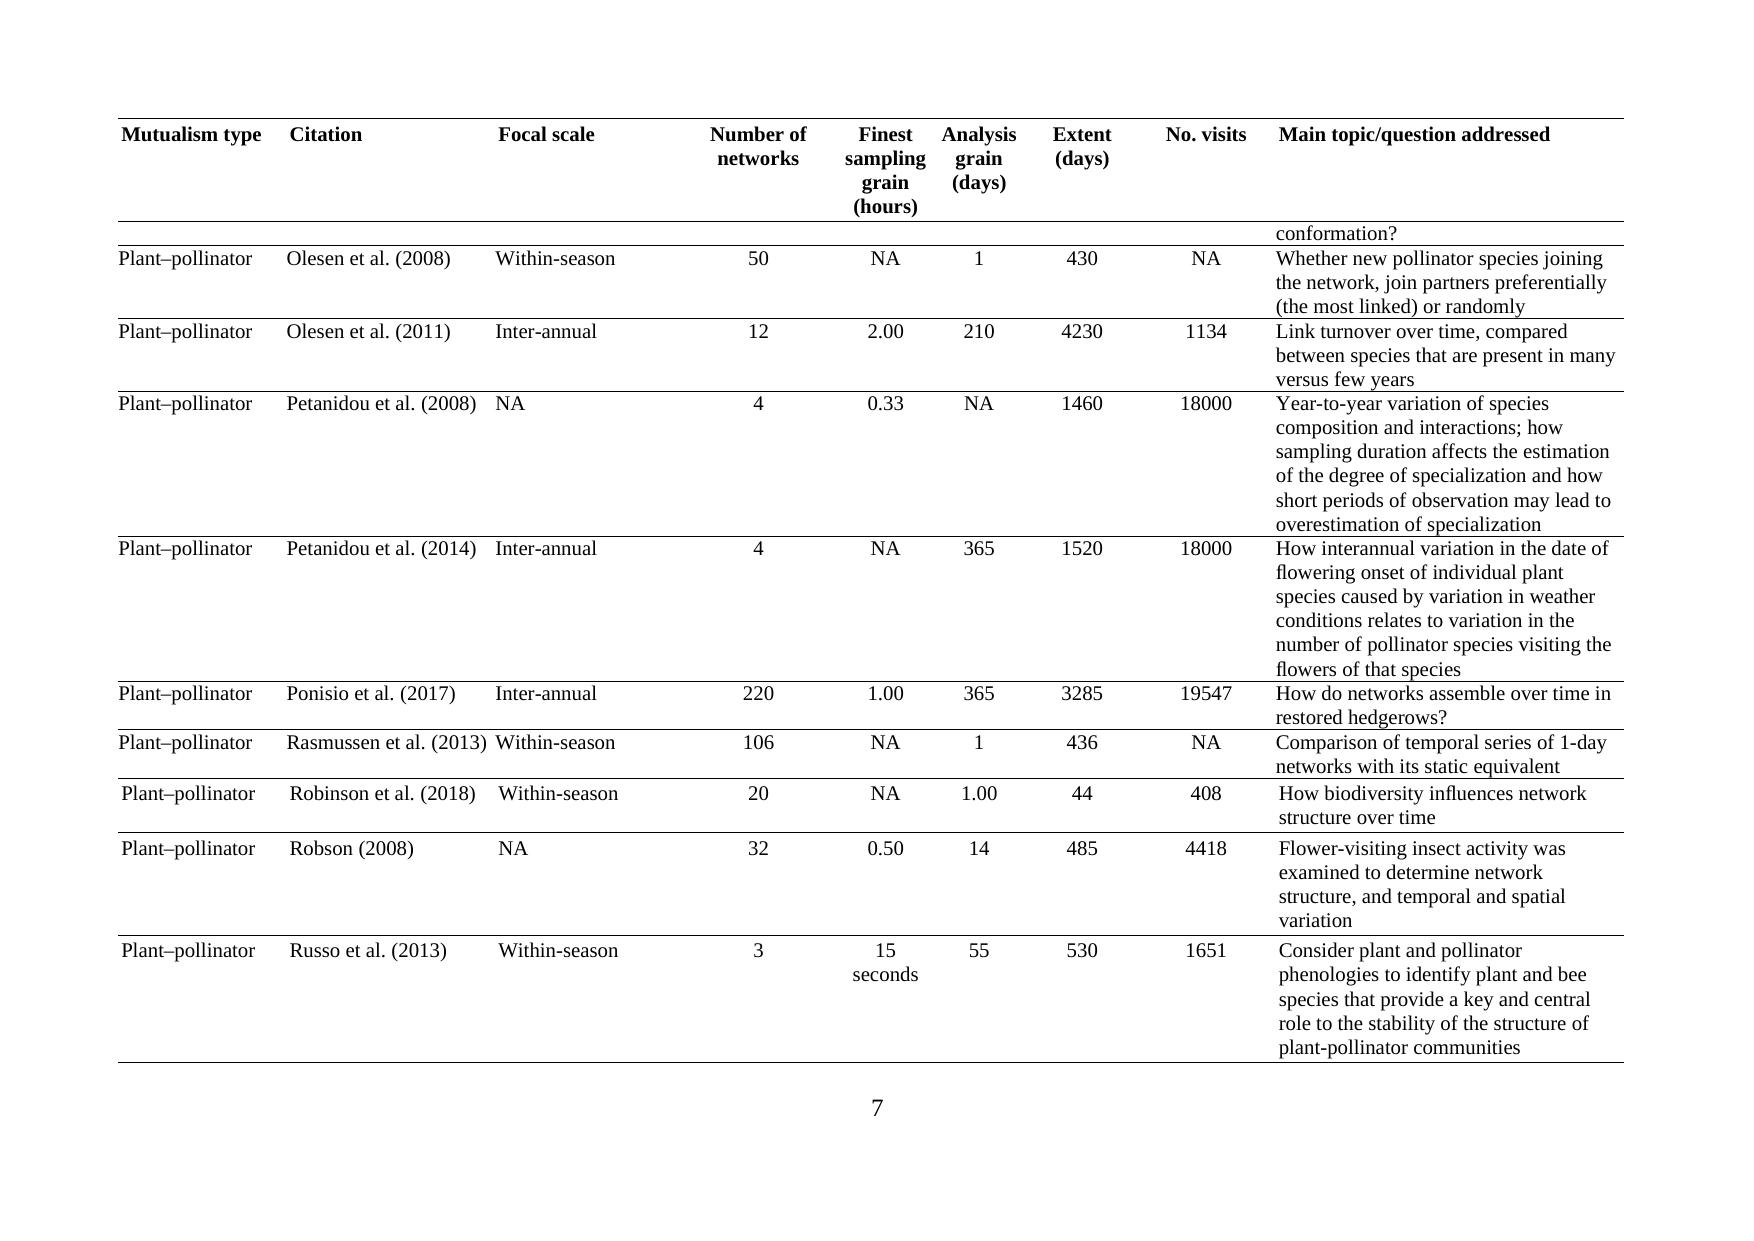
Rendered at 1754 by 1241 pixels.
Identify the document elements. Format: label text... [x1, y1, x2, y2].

table_cell Plant–pollinator [118, 779, 286, 832]
table_cell Robinson et al. (2018) [286, 779, 495, 832]
table_cell 19547 [1136, 682, 1276, 729]
table_header Citation [286, 119, 495, 221]
table_cell NA [841, 246, 930, 318]
table_cell Within-season [495, 779, 676, 832]
table_cell 1.00 [930, 779, 1028, 832]
table_cell NA [841, 730, 930, 778]
table_cell 12 [676, 319, 841, 391]
table_cell conformation? [1276, 222, 1624, 245]
table_cell 220 [676, 682, 841, 729]
table_header Analysis grain (days) [930, 119, 1028, 221]
table_cell How interannual variation in the date of ﬂowering onset of individual plant species caused by variation in weather conditions relates to variation in the number of pollinator species visiting the ﬂowers of that species [1276, 537, 1624, 681]
table_cell Olesen et al. (2008) [286, 246, 495, 318]
table_cell NA [1136, 246, 1276, 318]
table_cell NA [841, 537, 930, 681]
table_cell Inter-annual [495, 682, 676, 729]
table_header Extent (days) [1028, 119, 1136, 221]
table_cell 210 [930, 319, 1028, 391]
table_cell 530 [1028, 936, 1136, 1062]
table_cell 4230 [1028, 319, 1136, 391]
table_cell Robson (2008) [286, 833, 495, 935]
table_cell 20 [676, 779, 841, 832]
table_cell Plant–pollinator [118, 537, 286, 681]
table_cell Plant–pollinator [118, 392, 286, 536]
table_cell NA [495, 833, 676, 935]
table_cell 365 [930, 682, 1028, 729]
table_cell NA [495, 392, 676, 536]
table_cell [495, 222, 676, 245]
table_cell [841, 222, 930, 245]
table_cell 1134 [1136, 319, 1276, 391]
table_cell 0.50 [841, 833, 930, 935]
table_cell 430 [1028, 246, 1136, 318]
table_cell [286, 222, 495, 245]
table_cell Whether new pollinator species joining the network, join partners preferentially (the most linked) or randomly [1276, 246, 1624, 318]
table_cell 365 [930, 537, 1028, 681]
table_cell 4 [676, 537, 841, 681]
table_cell Comparison of temporal series of 1-day networks with its static equivalent [1276, 730, 1624, 778]
table_cell How do networks assemble over time in restored hedgerows? [1276, 682, 1624, 729]
table_cell Ponisio et al. (2017) [286, 682, 495, 729]
table_cell Flower-visiting insect activity was examined to determine network structure, and temporal and spatial variation [1276, 833, 1624, 935]
table_cell 106 [676, 730, 841, 778]
table_cell 1460 [1028, 392, 1136, 536]
table_cell Inter-annual [495, 537, 676, 681]
table_cell How biodiversity inﬂuences network structure over time [1276, 779, 1624, 832]
table_header Finest sampling grain (hours) [841, 119, 930, 221]
table_cell Plant–pollinator [118, 730, 286, 778]
table_cell Inter-annual [495, 319, 676, 391]
table_cell 4418 [1136, 833, 1276, 935]
table_cell [930, 222, 1028, 245]
table_cell NA [930, 392, 1028, 536]
table_cell Plant–pollinator [118, 936, 286, 1062]
table_cell 485 [1028, 833, 1136, 935]
table_cell Plant–pollinator [118, 246, 286, 318]
table_cell 408 [1136, 779, 1276, 832]
table_cell 3285 [1028, 682, 1136, 729]
table_cell 44 [1028, 779, 1136, 832]
table_cell 1 [930, 730, 1028, 778]
table_header Mutualism type [118, 119, 286, 221]
table_cell 1520 [1028, 537, 1136, 681]
table_cell 1.00 [841, 682, 930, 729]
table_cell Russo et al. (2013) [286, 936, 495, 1062]
table_header Focal scale [495, 119, 676, 221]
table_cell 14 [930, 833, 1028, 935]
table_cell [676, 222, 841, 245]
table_cell 1651 [1136, 936, 1276, 1062]
table_cell 436 [1028, 730, 1136, 778]
table_cell 0.33 [841, 392, 930, 536]
table_cell 15 seconds [841, 936, 930, 1062]
table_cell 55 [930, 936, 1028, 1062]
table_cell Within-season [495, 936, 676, 1062]
table_header Main topic/question addressed [1276, 119, 1624, 221]
table_cell Petanidou et al. (2014) [286, 537, 495, 681]
table_cell Plant–pollinator [118, 833, 286, 935]
table_cell 2.00 [841, 319, 930, 391]
table_cell Year-to-year variation of species composition and interactions; how sampling duration affects the estimation of the degree of specialization and how short periods of observation may lead to overestimation of specialization [1276, 392, 1624, 536]
table_cell 3 [676, 936, 841, 1062]
table_cell [1028, 222, 1136, 245]
table_cell Rasmussen et al. (2013) [286, 730, 495, 778]
table_header No. visits [1136, 119, 1276, 221]
table_cell Plant–pollinator [118, 319, 286, 391]
table_cell [1136, 222, 1276, 245]
table_cell Link turnover over time, compared between species that are present in many versus few years [1276, 319, 1624, 391]
table_cell Petanidou et al. (2008) [286, 392, 495, 536]
table_cell Olesen et al. (2011) [286, 319, 495, 391]
table_cell Consider plant and pollinator phenologies to identify plant and bee species that provide a key and central role to the stability of the structure of plant-pollinator communities [1276, 936, 1624, 1062]
table_header Number of networks [676, 119, 841, 221]
table_cell Plant–pollinator [118, 682, 286, 729]
table_cell Within-season [495, 246, 676, 318]
table_cell Within-season [495, 730, 676, 778]
table_cell 18000 [1136, 537, 1276, 681]
table_cell 18000 [1136, 392, 1276, 536]
table_cell NA [1136, 730, 1276, 778]
table_cell [118, 222, 286, 245]
table_cell 50 [676, 246, 841, 318]
table_cell 4 [676, 392, 841, 536]
table_cell NA [841, 779, 930, 832]
table_cell 32 [676, 833, 841, 935]
table_cell 1 [930, 246, 1028, 318]
